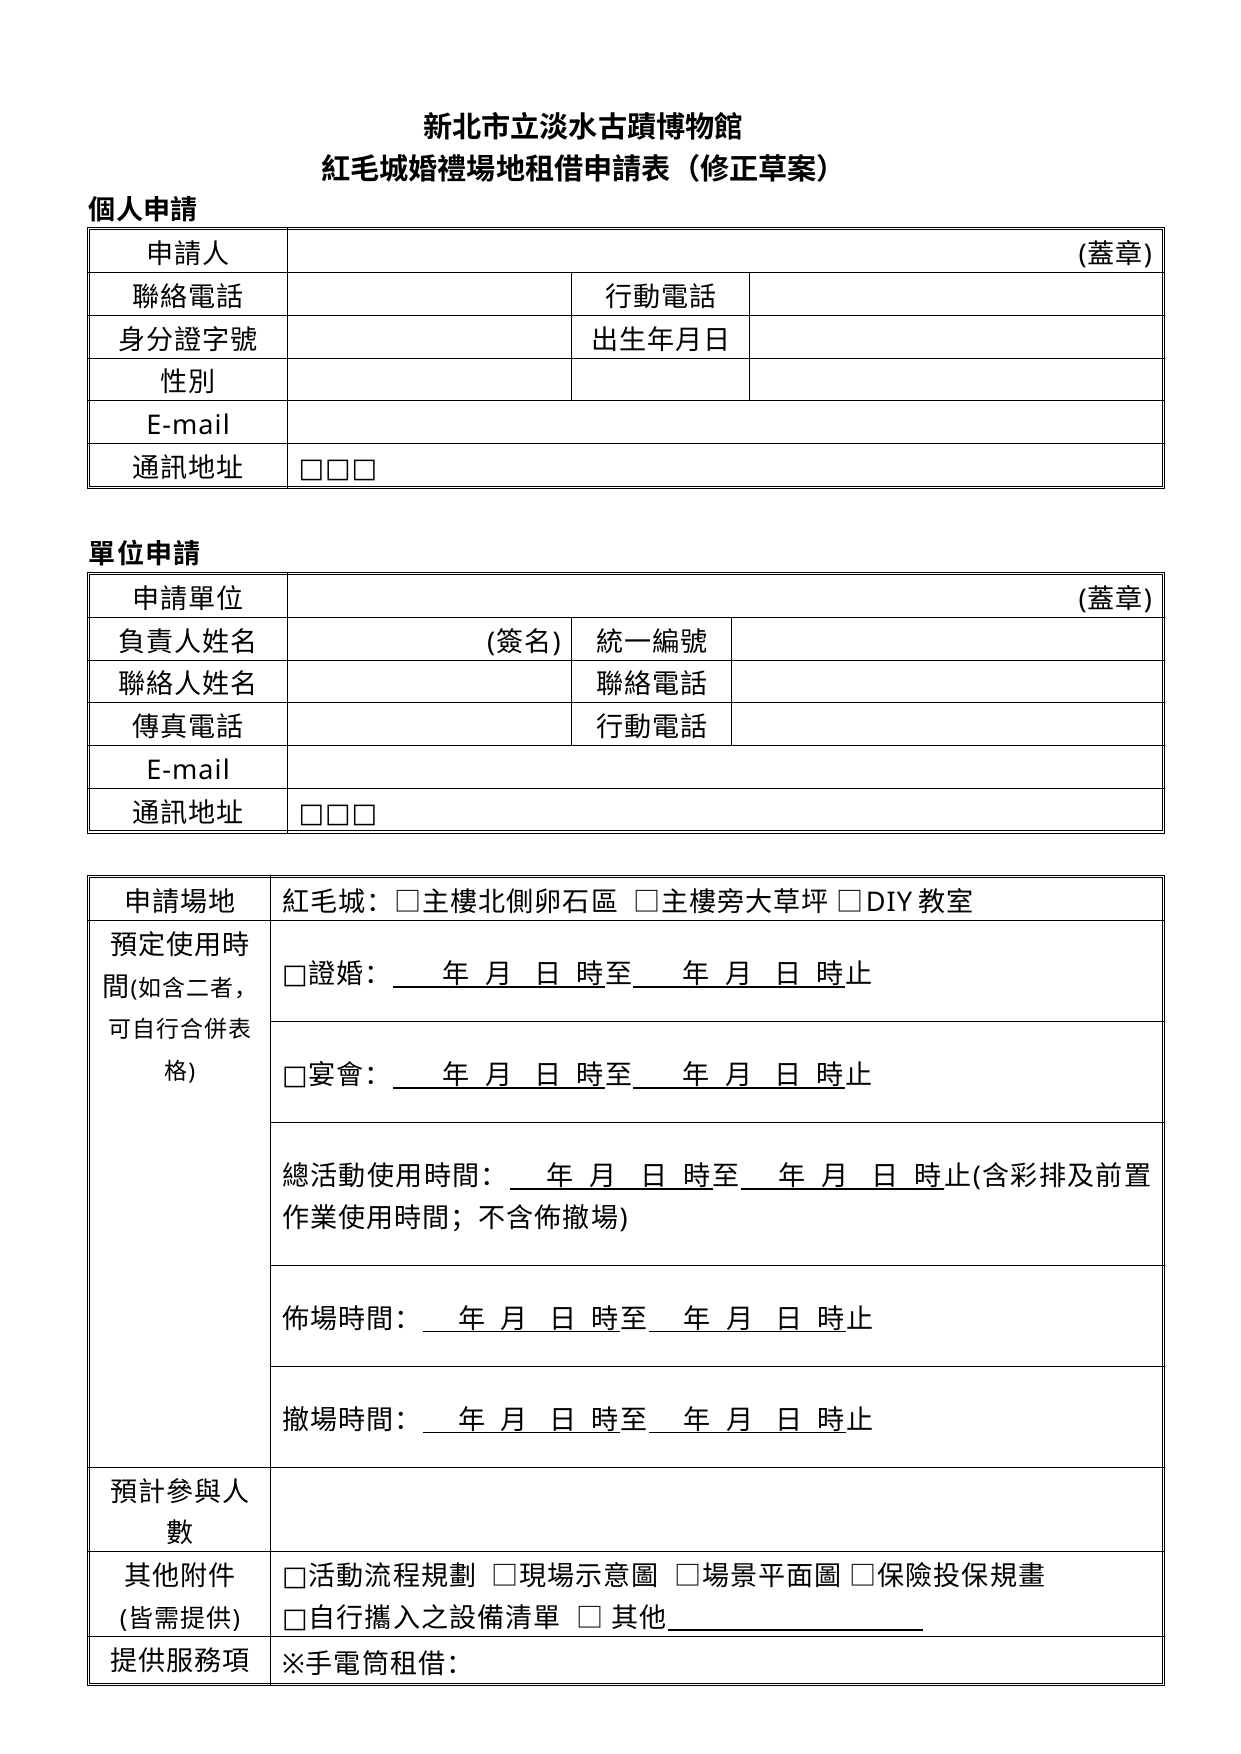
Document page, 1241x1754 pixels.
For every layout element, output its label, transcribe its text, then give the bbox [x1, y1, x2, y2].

table_cell [288, 273, 571, 315]
table_header 申請場地 [90, 878, 270, 920]
table_cell E-mail [90, 746, 287, 788]
table_cell [288, 401, 1162, 443]
table_cell 聯絡電話 [572, 661, 731, 702]
table_cell 身分證字號 [90, 316, 287, 357]
table_cell 聯絡電話 [90, 273, 287, 315]
table_header 紅毛城：□主樓北側卵石區 □主樓旁大草坪 □DIY教室 [271, 878, 1162, 920]
table_cell [750, 316, 1162, 357]
table_cell [288, 661, 571, 702]
table_cell 傳真電話 [90, 703, 287, 745]
table_cell [288, 746, 1162, 788]
table_cell 其他附件 (皆需提供) [90, 1552, 270, 1636]
table_cell 提供服務項 [90, 1637, 270, 1682]
table_cell □活動流程規劃 □現場示意圖 □場景平面圖 □保險投保規畫 □自行攜入之設備清單 □ 其他 [271, 1552, 1162, 1636]
table_cell 佈場時間： 年 月 日 時至 年 月 日 時止 [271, 1266, 1162, 1366]
table_cell [288, 316, 571, 357]
table_cell 出生年月日 [572, 316, 749, 357]
text 單位申請 [89, 530, 1078, 572]
table_cell 預計參與人數 [90, 1468, 270, 1551]
table_cell [572, 359, 749, 400]
table_cell □□□ [288, 444, 1162, 486]
table_cell [288, 359, 571, 400]
table_cell 負責人姓名 [90, 618, 287, 659]
table_cell □證婚： 年 月 日 時至 年 月 日 時止 [271, 921, 1162, 1021]
table_cell 行動電話 [572, 703, 731, 745]
text 紅毛城婚禮場地租借申請表（修正草案） [89, 146, 1078, 188]
table_header 申請單位 [90, 575, 287, 617]
table_cell E-mail [90, 401, 287, 443]
table_header (蓋章) [288, 230, 1162, 272]
table_cell 通訊地址 [90, 444, 287, 486]
table_cell 總活動使用時間： 年 月 日 時至 年 月 日 時止(含彩排及前置作業使用時間；不含佈撤場) [271, 1123, 1162, 1265]
table_cell ※手電筒租借： [271, 1637, 1162, 1682]
table_cell [288, 703, 571, 745]
table_cell [750, 273, 1162, 315]
table_cell 聯絡人姓名 [90, 661, 287, 702]
text 個人申請 [89, 188, 1078, 227]
table_cell □□□ [288, 789, 1162, 830]
table_cell 行動電話 [572, 273, 749, 315]
text 新北市立淡水古蹟博物館 [89, 103, 1078, 146]
table_cell [732, 661, 1162, 702]
table_cell (簽名) [288, 618, 571, 659]
table_header 申請人 [90, 230, 287, 272]
table_cell [732, 703, 1162, 745]
table_cell [271, 1468, 1162, 1551]
table_cell □宴會： 年 月 日 時至 年 月 日 時止 [271, 1022, 1162, 1122]
table_header (蓋章) [288, 575, 1162, 617]
table_cell 統一編號 [572, 618, 731, 659]
table_cell [732, 618, 1162, 659]
table_cell 撤場時間： 年 月 日 時至 年 月 日 時止 [271, 1367, 1162, 1467]
table_cell 通訊地址 [90, 789, 287, 830]
table_cell [750, 359, 1162, 400]
table_cell 預定使用時間(如含二者，可自行合併表格) [90, 921, 270, 1467]
table_cell 性別 [90, 359, 287, 400]
